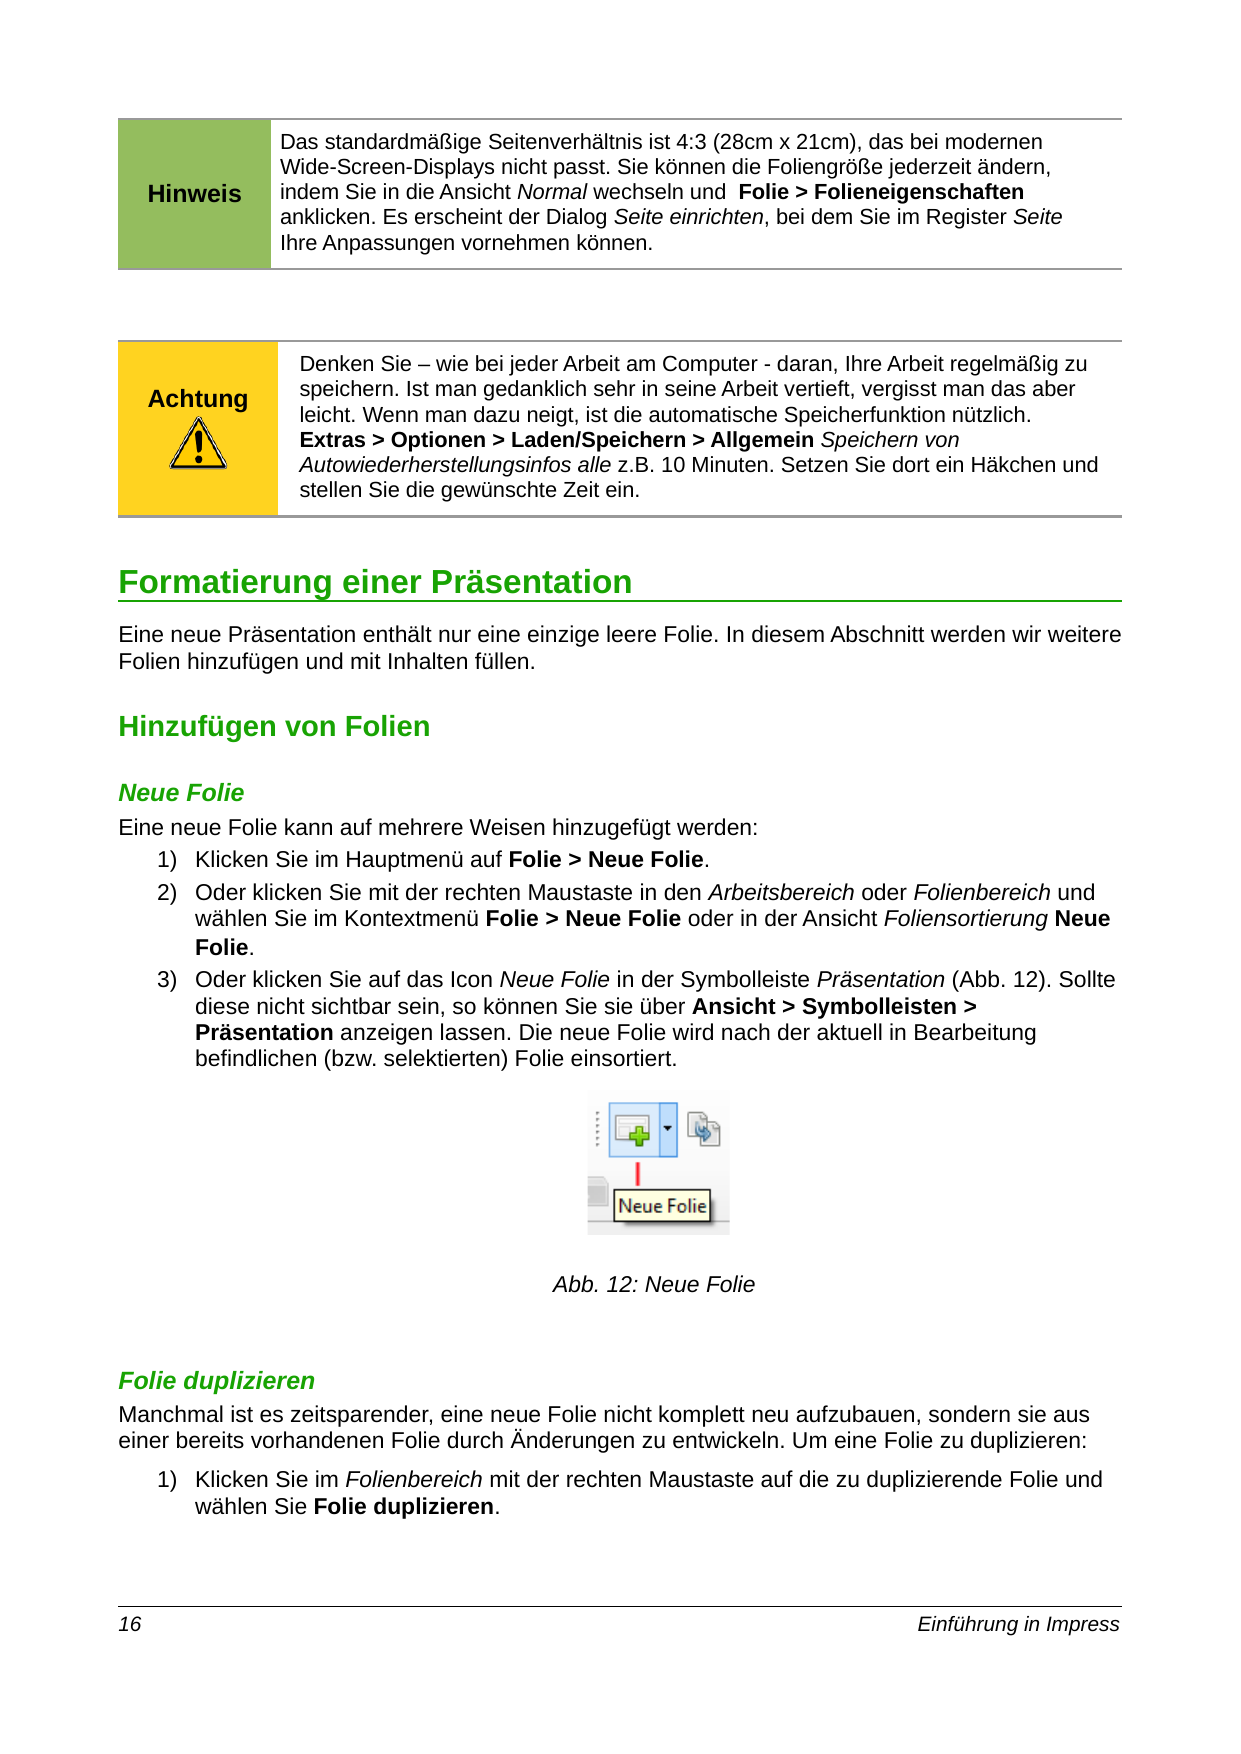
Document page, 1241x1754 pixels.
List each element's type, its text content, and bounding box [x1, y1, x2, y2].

list Oder klicken Sie mit der rechten Maustaste in den Arbeitsbereich oder Folienbereich und wählen Sie im Kontextmenü Folie > Neue Folie oder in der Ansicht Foliensortierung Neue Folie. [177, 879, 1122, 960]
subtitle Hinzufügen von Folien [118, 709, 1122, 743]
picture [587, 1090, 730, 1235]
table_header Hinweis [118, 120, 271, 268]
list Eine neue Folie kann auf mehrere Weisen hinzugefügt werden: [118, 814, 1122, 840]
picture [165, 413, 231, 473]
subtitle Formatierung einer Präsentation [118, 562, 1122, 600]
subtitle Neue Folie [118, 778, 1122, 807]
text Eine neue Präsentation enthält nur eine einzige leere Folie. In diesem Abschnitt werden wir weitere Folien hinzufügen und mit Inhalten füllen. [118, 621, 1122, 674]
list Oder klicken Sie auf das Icon Neue Folie in der Symbolleiste Präsentation (Abb. 12). Sollte diese nicht sichtbar sein, so können Sie sie über Ansicht > Symbolleisten > Präsentation anzeigen lassen. Die neue Folie wird nach der aktuell in Bearbeitung befindlichen (bzw. selektierten) Folie einsortiert. [177, 966, 1122, 1072]
list Klicken Sie im Hauptmenü auf Folie > Neue Folie. [177, 846, 1122, 873]
list Klicken Sie im Folienbereich mit der rechten Maustaste auf die zu duplizierende Folie und wählen Sie Folie duplizieren. [177, 1466, 1122, 1519]
text Manchmal ist es zeitsparender, eine neue Folie nicht komplett neu aufzubauen, sondern sie aus einer bereits vorhandenen Folie durch Änderungen zu entwickeln. Um eine Folie zu duplizieren: [118, 1401, 1122, 1454]
list Abb. 12: Neue Folie [553, 1271, 764, 1298]
table_header Achtung [118, 342, 278, 515]
subtitle Folie duplizieren [118, 1366, 1122, 1395]
table_header Das standardmäßige Seitenverhältnis ist 4:3 (28cm x 21cm), das bei modernen Wide-Screen-Displays nicht passt. Sie können die Foliengröße jederzeit ändern, indem Sie in die Ansicht Normal wechseln und Folie > Folieneigenschaften anklicken. Es erscheint der Dialog Seite einrichten, bei dem Sie im Register Seite Ihre Anpassungen vornehmen können. [271, 120, 1122, 268]
table_header Denken Sie – wie bei jeder Arbeit am Computer - daran, Ihre Arbeit regelmäßig zu speichern. Ist man gedanklich sehr in seine Arbeit vertieft, vergisst man das aber leicht. Wenn man dazu neigt, ist die automatische Speicherfunktion nützlich. Extras > Optionen > Laden/Speichern > Allgemein Speichern von Autowiederherstellungsinfos alle z.B. 10 Minuten. Setzen Sie dort ein Häkchen und stellen Sie die gewünschte Zeit ein. [278, 342, 1122, 515]
